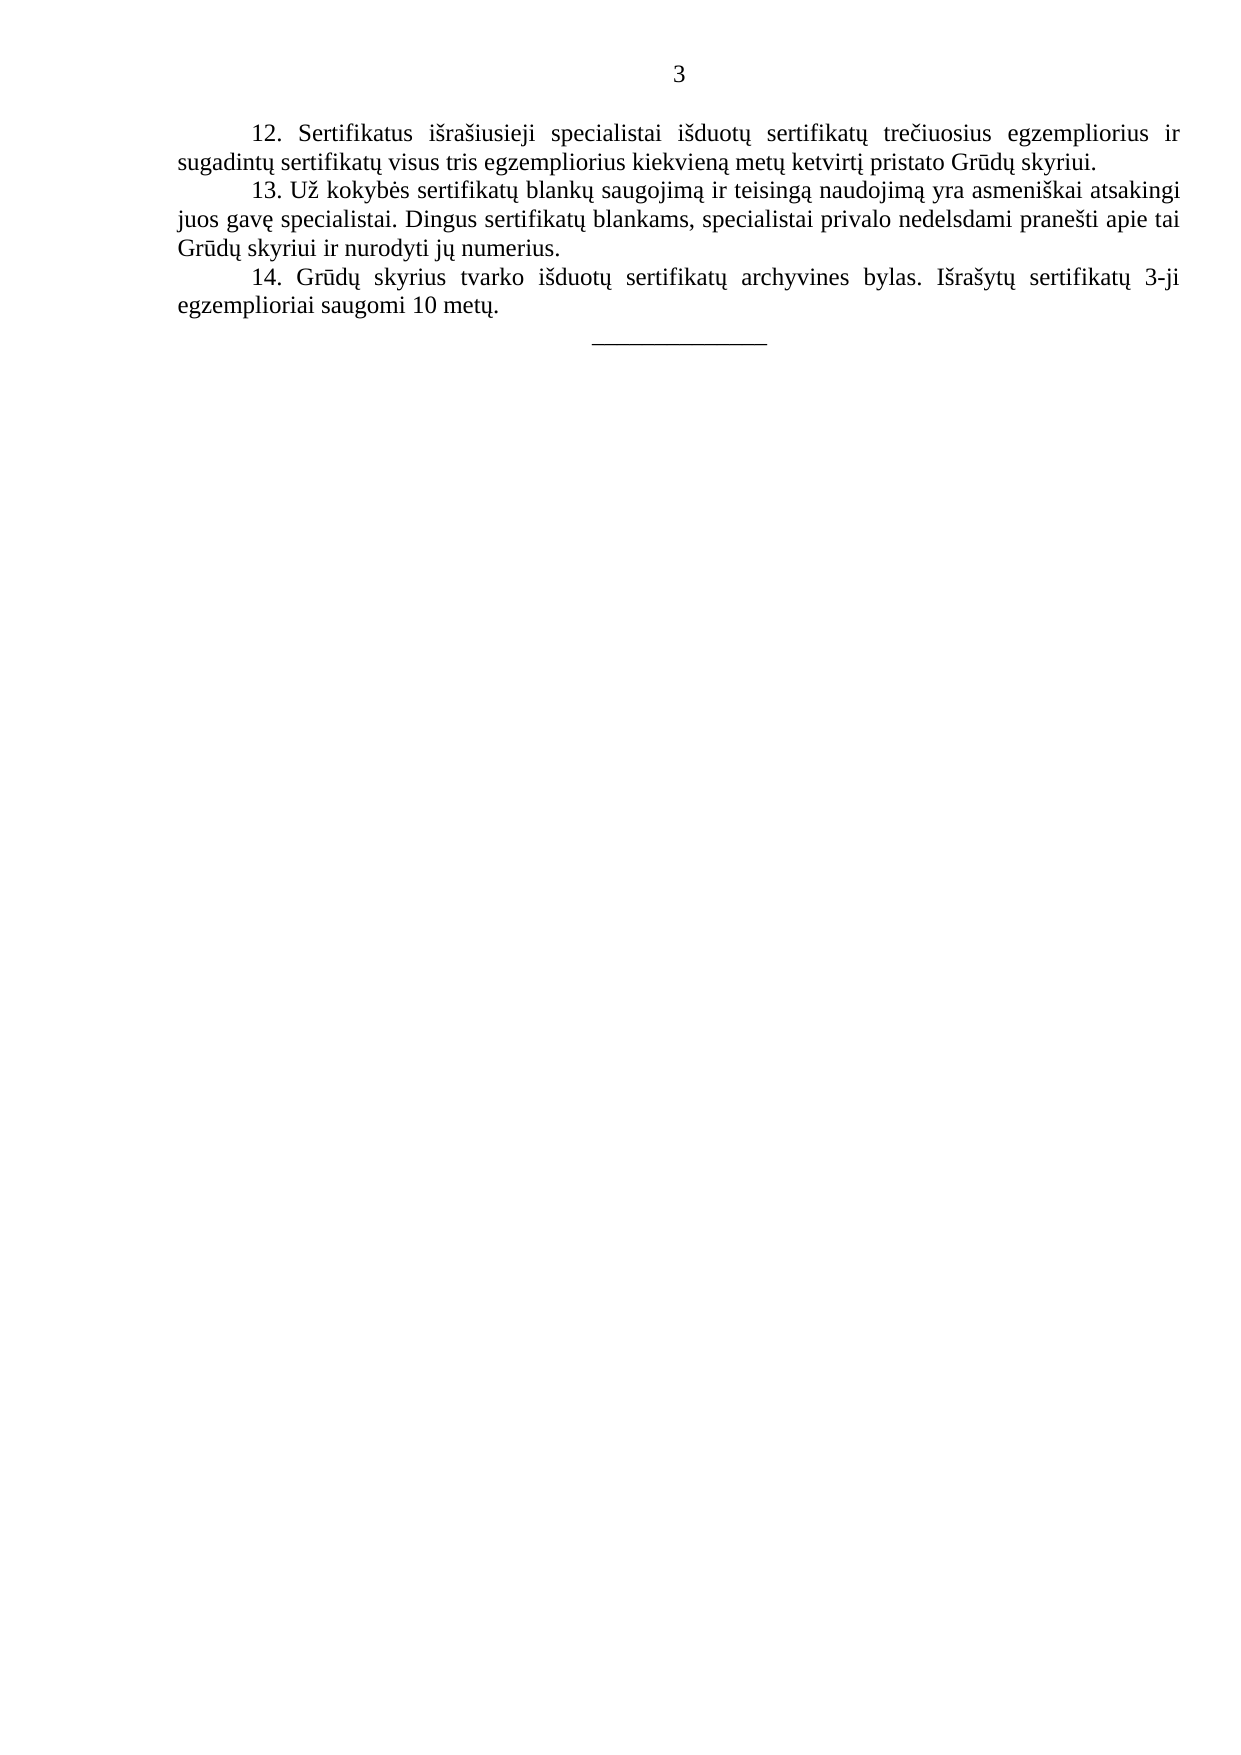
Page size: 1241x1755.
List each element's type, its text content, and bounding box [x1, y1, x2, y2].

text ______________ [177, 319, 1181, 348]
text 12. Sertifikatus išrašiusieji specialistai išduotų sertifikatų trečiuosius egzempliorius ir sugadintų sertifikatų visus tris egzempliorius kiekvieną metų ketvirtį pristato Grūdų skyriui. [177, 118, 1181, 176]
text 13. Už kokybės sertifikatų blankų saugojimą ir teisingą naudojimą yra asmeniškai atsakingi juos gavę specialistai. Dingus sertifikatų blankams, specialistai privalo nedelsdami pranešti apie tai Grūdų skyriui ir nurodyti jų numerius. [177, 176, 1181, 262]
text 14. Grūdų skyrius tvarko išduotų sertifikatų archyvines bylas. Išrašytų sertifikatų 3-ji egzemplioriai saugomi 10 metų. [177, 262, 1181, 319]
